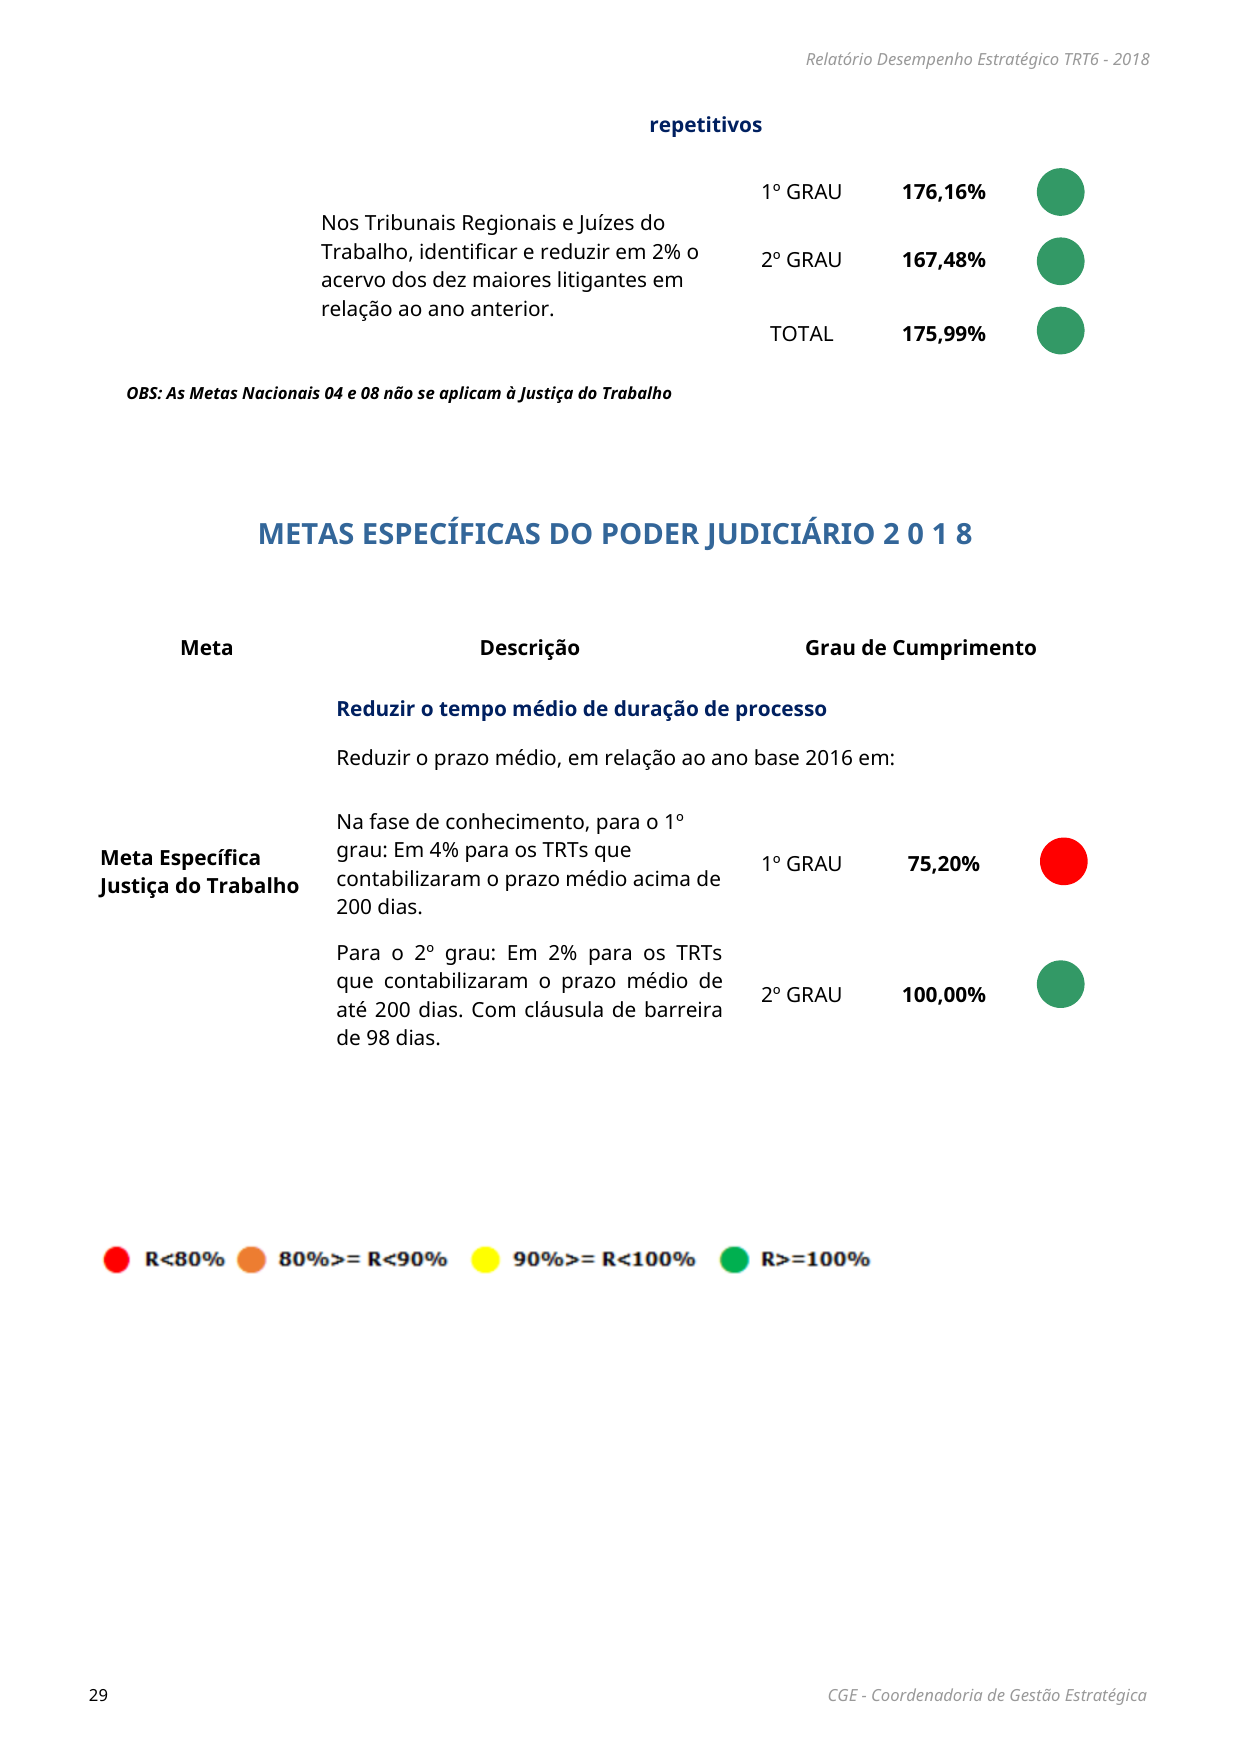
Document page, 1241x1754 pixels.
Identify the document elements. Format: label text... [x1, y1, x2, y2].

text METAS ESPECÍFICAS DO PODER JUDICIÁRIO 2 0 1 8 [89, 513, 1141, 553]
table_cell 176,16% [871, 162, 1016, 220]
table_header Meta [89, 621, 323, 674]
table_header repetitivos [312, 96, 1107, 157]
table_header Descrição [327, 621, 732, 674]
table_cell [1021, 807, 1107, 921]
table_cell 1º Grau [737, 162, 867, 220]
table_cell 1º Grau [737, 807, 867, 921]
table_cell [1021, 299, 1107, 369]
table_cell 175,99% [871, 299, 1016, 369]
table_cell [1021, 225, 1107, 294]
table_cell 2º Grau [737, 225, 867, 294]
text Obs: As Metas Nacionais 04 e 08 não se aplicam à Justiça do Trabalho [126, 381, 1152, 404]
table_cell [1021, 926, 1107, 1064]
table_cell [1021, 162, 1107, 220]
table_cell 2º Grau [737, 926, 867, 1064]
table_header [89, 92, 307, 369]
table_cell 167,48% [871, 225, 1016, 294]
table_cell Meta Específica Justiça do Trabalho [89, 679, 323, 1064]
table_cell Reduzir o tempo médio de duração de processo [327, 679, 1107, 738]
table_cell 100,00% [871, 926, 1016, 1064]
table_cell TOTAL [737, 299, 867, 369]
table_header Grau de Cumprimento [737, 621, 1107, 674]
table_cell Para o 2º grau: Em 2% para os TRTs que contabilizaram o prazo médio de até 200 dias. Com cláusula de barreira de 98 dias. [327, 926, 732, 1064]
table_cell Nos Tribunais Regionais e Juízes do Trabalho, identificar e reduzir em 2% o acervo dos dez maiores litigantes em relação ao ano anterior. [312, 162, 732, 369]
table_cell Reduzir o prazo médio, em relação ao ano base 2016 em: [327, 743, 1107, 802]
table_cell Na fase de conhecimento, para o 1º grau: Em 4% para os TRTs que contabilizaram o prazo médio acima de 200 dias. [327, 807, 732, 921]
table_cell 75,20% [871, 807, 1016, 921]
